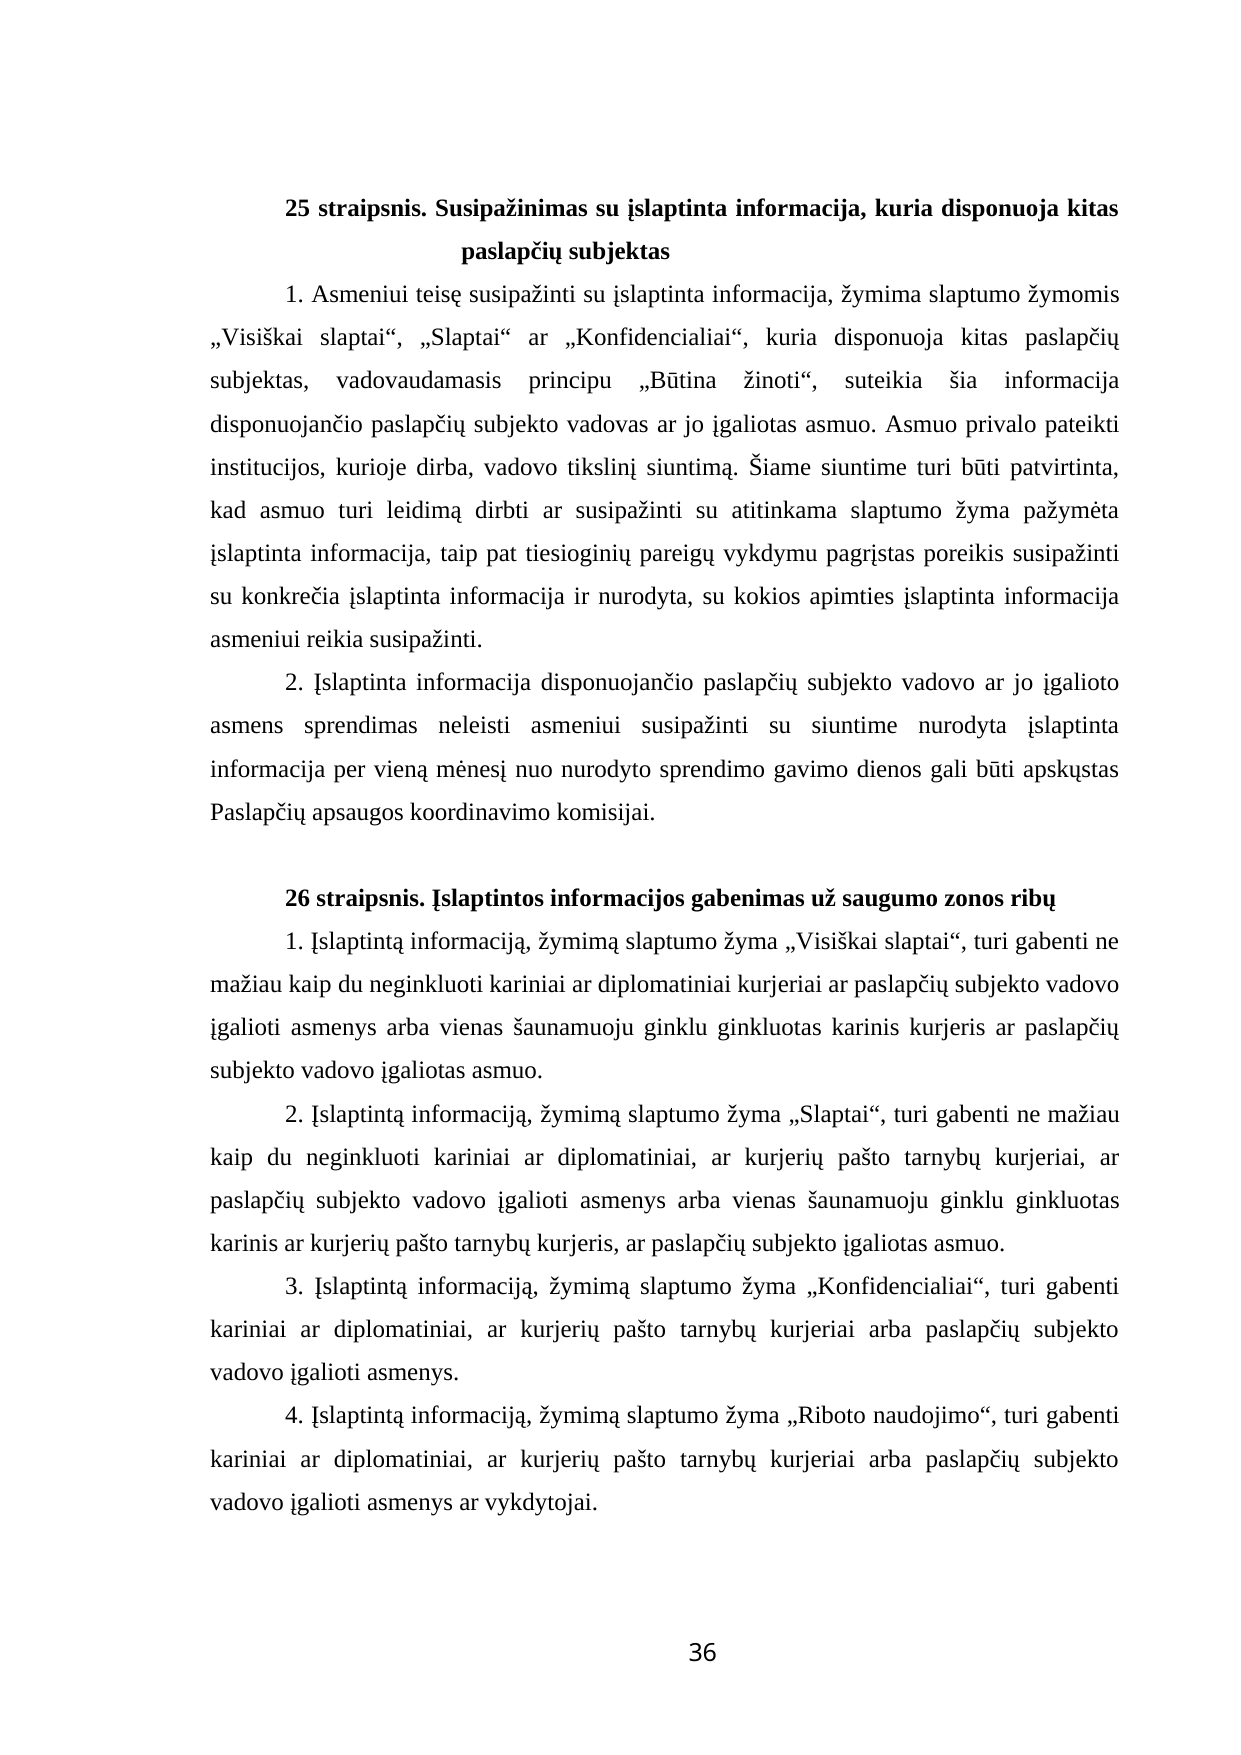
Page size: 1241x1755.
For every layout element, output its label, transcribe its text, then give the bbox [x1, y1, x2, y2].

text 2. Įslaptinta informacija disponuojančio paslapčių subjekto vadovo ar jo įgalioto asmens sprendimas neleisti asmeniui susipažinti su siuntime nurodyta įslaptinta informacija per vieną mėnesį nuo nurodyto sprendimo gavimo dienos gali būti apskųstas Paslapčių apsaugos koordinavimo komisijai. [210, 667, 1120, 826]
text 26 straipsnis. Įslaptintos informacijos gabenimas už saugumo zonos ribų [210, 883, 1120, 912]
text 4. Įslaptintą informaciją, žymimą slaptumo žyma „Riboto naudojimo“, turi gabenti kariniai ar diplomatiniai, ar kurjerių pašto tarnybų kurjeriai arba paslapčių subjekto vadovo įgalioti asmenys ar vykdytojai. [210, 1401, 1120, 1516]
text 1. Įslaptintą informaciją, žymimą slaptumo žyma „Visiškai slaptai“, turi gabenti ne mažiau kaip du neginkluoti kariniai ar diplomatiniai kurjeriai ar paslapčių subjekto vadovo įgalioti asmenys arba vienas šaunamuoju ginklu ginkluotas karinis kurjeris ar paslapčių subjekto vadovo įgaliotas asmuo. [210, 926, 1120, 1084]
text 25 straipsnis. Susipažinimas su įslaptinta informacija, kuria disponuoja kitas paslapčių subjektas [285, 193, 1120, 265]
text 2. Įslaptintą informaciją, žymimą slaptumo žyma „Slaptai“, turi gabenti ne mažiau kaip du neginkluoti kariniai ar diplomatiniai, ar kurjerių pašto tarnybų kurjeriai, ar paslapčių subjekto vadovo įgalioti asmenys arba vienas šaunamuoju ginklu ginkluotas karinis ar kurjerių pašto tarnybų kurjeris, ar paslapčių subjekto įgaliotas asmuo. [210, 1099, 1120, 1257]
text 1. Asmeniui teisę susipažinti su įslaptinta informacija, žymima slaptumo žymomis „Visiškai slaptai“, „Slaptai“ ar „Konfidencialiai“, kuria disponuoja kitas paslapčių subjektas, vadovaudamasis principu „Būtina žinoti“, suteikia šia informacija disponuojančio paslapčių subjekto vadovas ar jo įgaliotas asmuo. Asmuo privalo pateikti institucijos, kurioje dirba, vadovo tikslinį siuntimą. Šiame siuntime turi būti patvirtinta, kad asmuo turi leidimą dirbti ar susipažinti su atitinkama slaptumo žyma pažymėta įslaptinta informacija, taip pat tiesioginių pareigų vykdymu pagrįstas poreikis susipažinti su konkrečia įslaptinta informacija ir nurodyta, su kokios apimties įslaptinta informacija asmeniui reikia susipažinti. [210, 279, 1120, 653]
text 3. Įslaptintą informaciją, žymimą slaptumo žyma „Konfidencialiai“, turi gabenti kariniai ar diplomatiniai, ar kurjerių pašto tarnybų kurjeriai arba paslapčių subjekto vadovo įgalioti asmenys. [210, 1271, 1120, 1386]
